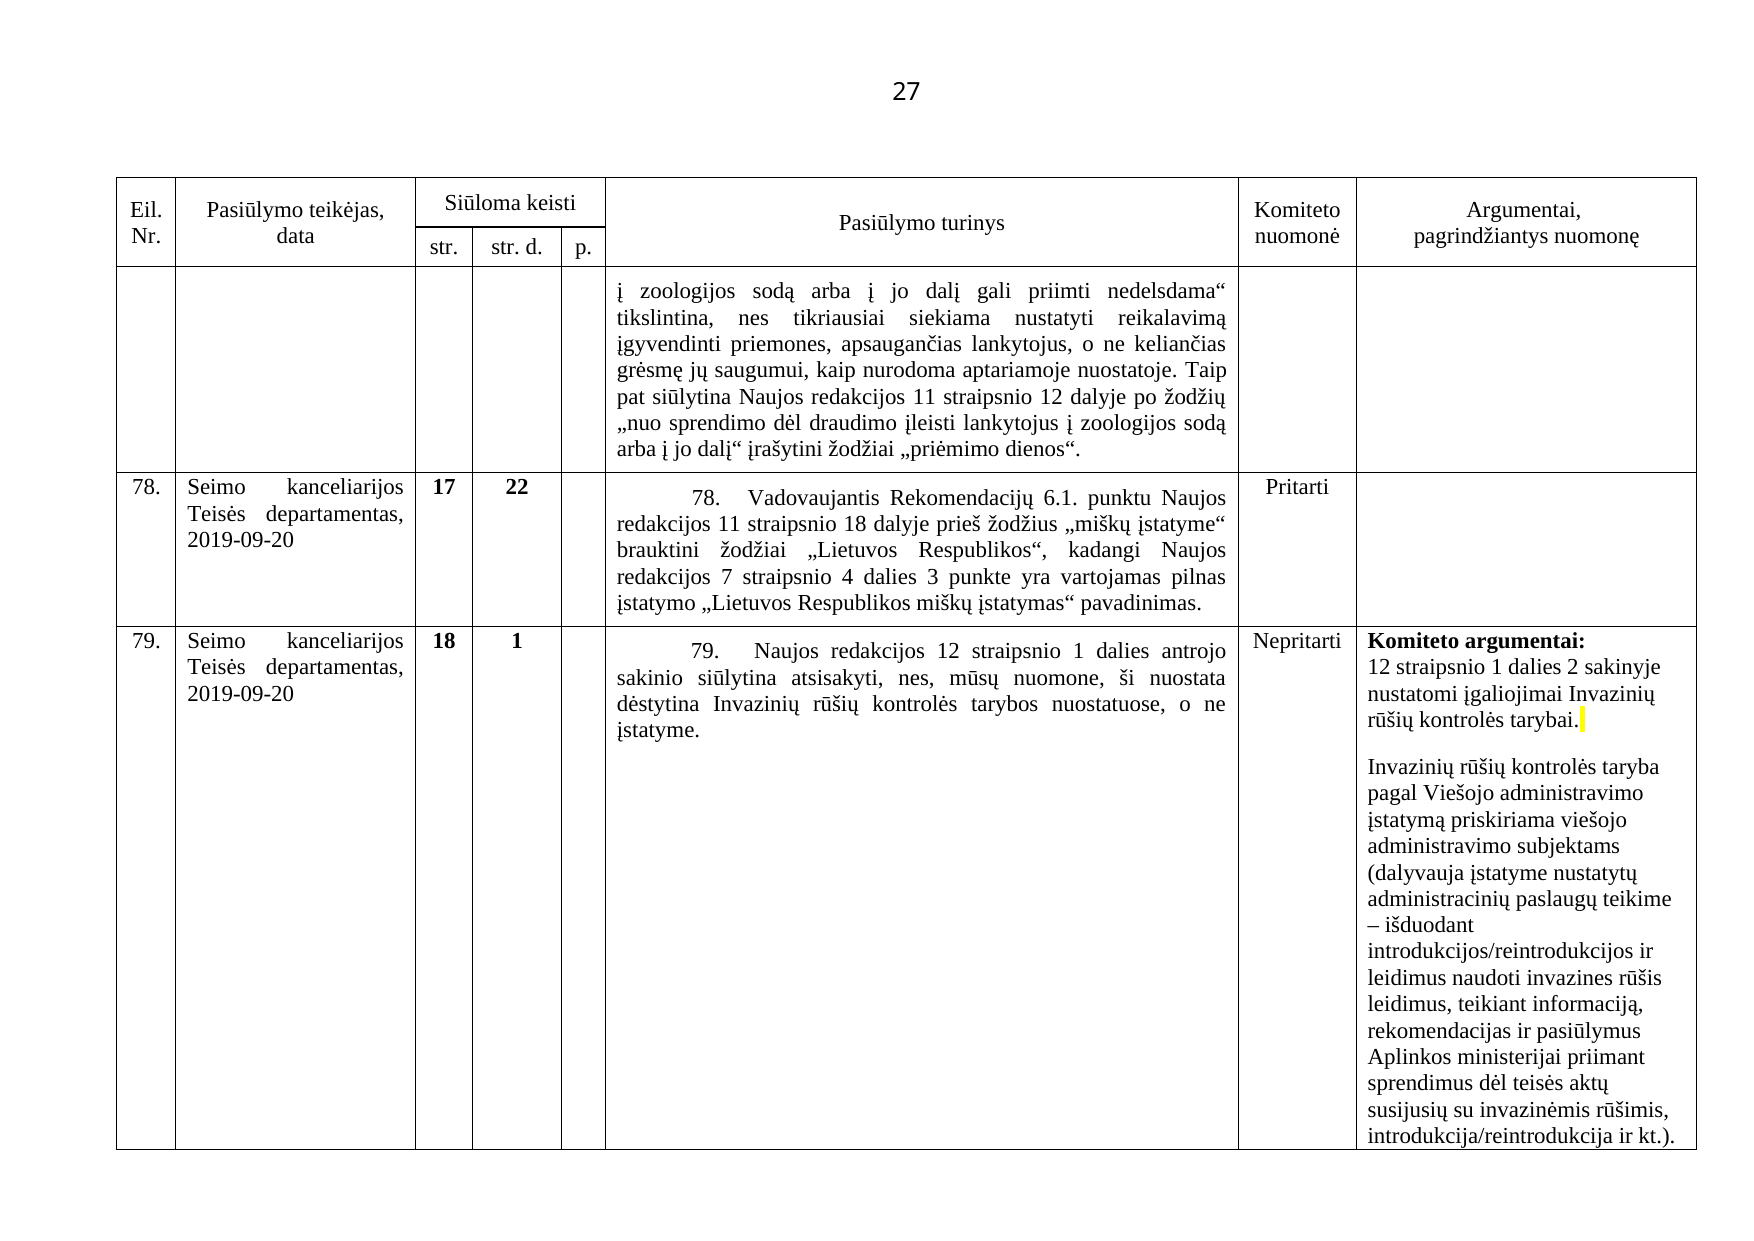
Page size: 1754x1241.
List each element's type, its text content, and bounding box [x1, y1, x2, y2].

table_cell 78. Vadovaujantis Rekomendacijų 6.1. punktu Naujos redakcijos 11 straipsnio 18 dalyje prieš žodžius „miškų įstatyme“ brauktini žodžiai „Lietuvos Respublikos“, kadangi Naujos redakcijos 7 straipsnio 4 dalies 3 punkte yra vartojamas pilnas įstatymo „Lietuvos Respublikos miškų įstatymas“ pavadinimas. [606, 473, 1238, 626]
table_cell į zoologijos sodą arba į jo dalį gali priimti nedelsdama“ tikslintina, nes tikriausiai siekiama nustatyti reikalavimą įgyvendinti priemones, apsaugančias lankytojus, o ne keliančias grėsmę jų saugumui, kaip nurodoma aptariamoje nuostatoje. Taip pat siūlytina Naujos redakcijos 11 straipsnio 12 dalyje po žodžių „nuo sprendimo dėl draudimo įleisti lankytojus į zoologijos sodą arba į jo dalį“ įrašytini žodžiai „priėmimo dienos“. [606, 267, 1238, 472]
table_cell 79. [117, 627, 175, 1148]
table_header Pasiūlymo turinys [606, 178, 1238, 266]
table_cell 18 [416, 627, 472, 1148]
table_header Argumentai, pagrindžiantys nuomonę [1357, 178, 1696, 266]
table_header Komiteto nuomonė [1239, 178, 1356, 266]
table_cell [473, 267, 561, 472]
table_cell [416, 267, 472, 472]
table_cell 78. [117, 473, 175, 626]
table_header Pasiūlymo teikėjas, data [176, 178, 415, 266]
table_header Siūloma keisti [416, 178, 605, 226]
table_cell str. d. [473, 228, 561, 266]
table_cell [1357, 267, 1696, 472]
table_cell Seimo kanceliarijos Teisės departamentas, 2019-09-20 [176, 473, 415, 626]
table_cell str. [416, 228, 472, 266]
table_cell [1357, 473, 1696, 626]
table_header Eil. Nr. [117, 178, 175, 266]
table_cell [1239, 267, 1356, 472]
table_cell 1 [473, 627, 561, 1148]
table_cell [562, 473, 605, 626]
table_cell 22 [473, 473, 561, 626]
table_cell Pritarti [1239, 473, 1356, 626]
table_cell Seimo kanceliarijos Teisės departamentas, 2019-09-20 [176, 627, 415, 1148]
table_cell 17 [416, 473, 472, 626]
table_cell p. [562, 228, 605, 266]
table_cell 79. Naujos redakcijos 12 straipsnio 1 dalies antrojo sakinio siūlytina atsisakyti, nes, mūsų nuomone, ši nuostata dėstytina Invazinių rūšių kontrolės tarybos nuostatuose, o ne įstatyme. [606, 627, 1238, 1148]
table_cell [176, 267, 415, 472]
table_cell Nepritarti [1239, 627, 1356, 1148]
table_cell [117, 267, 175, 472]
table_cell [562, 627, 605, 1148]
table_cell [562, 267, 605, 472]
